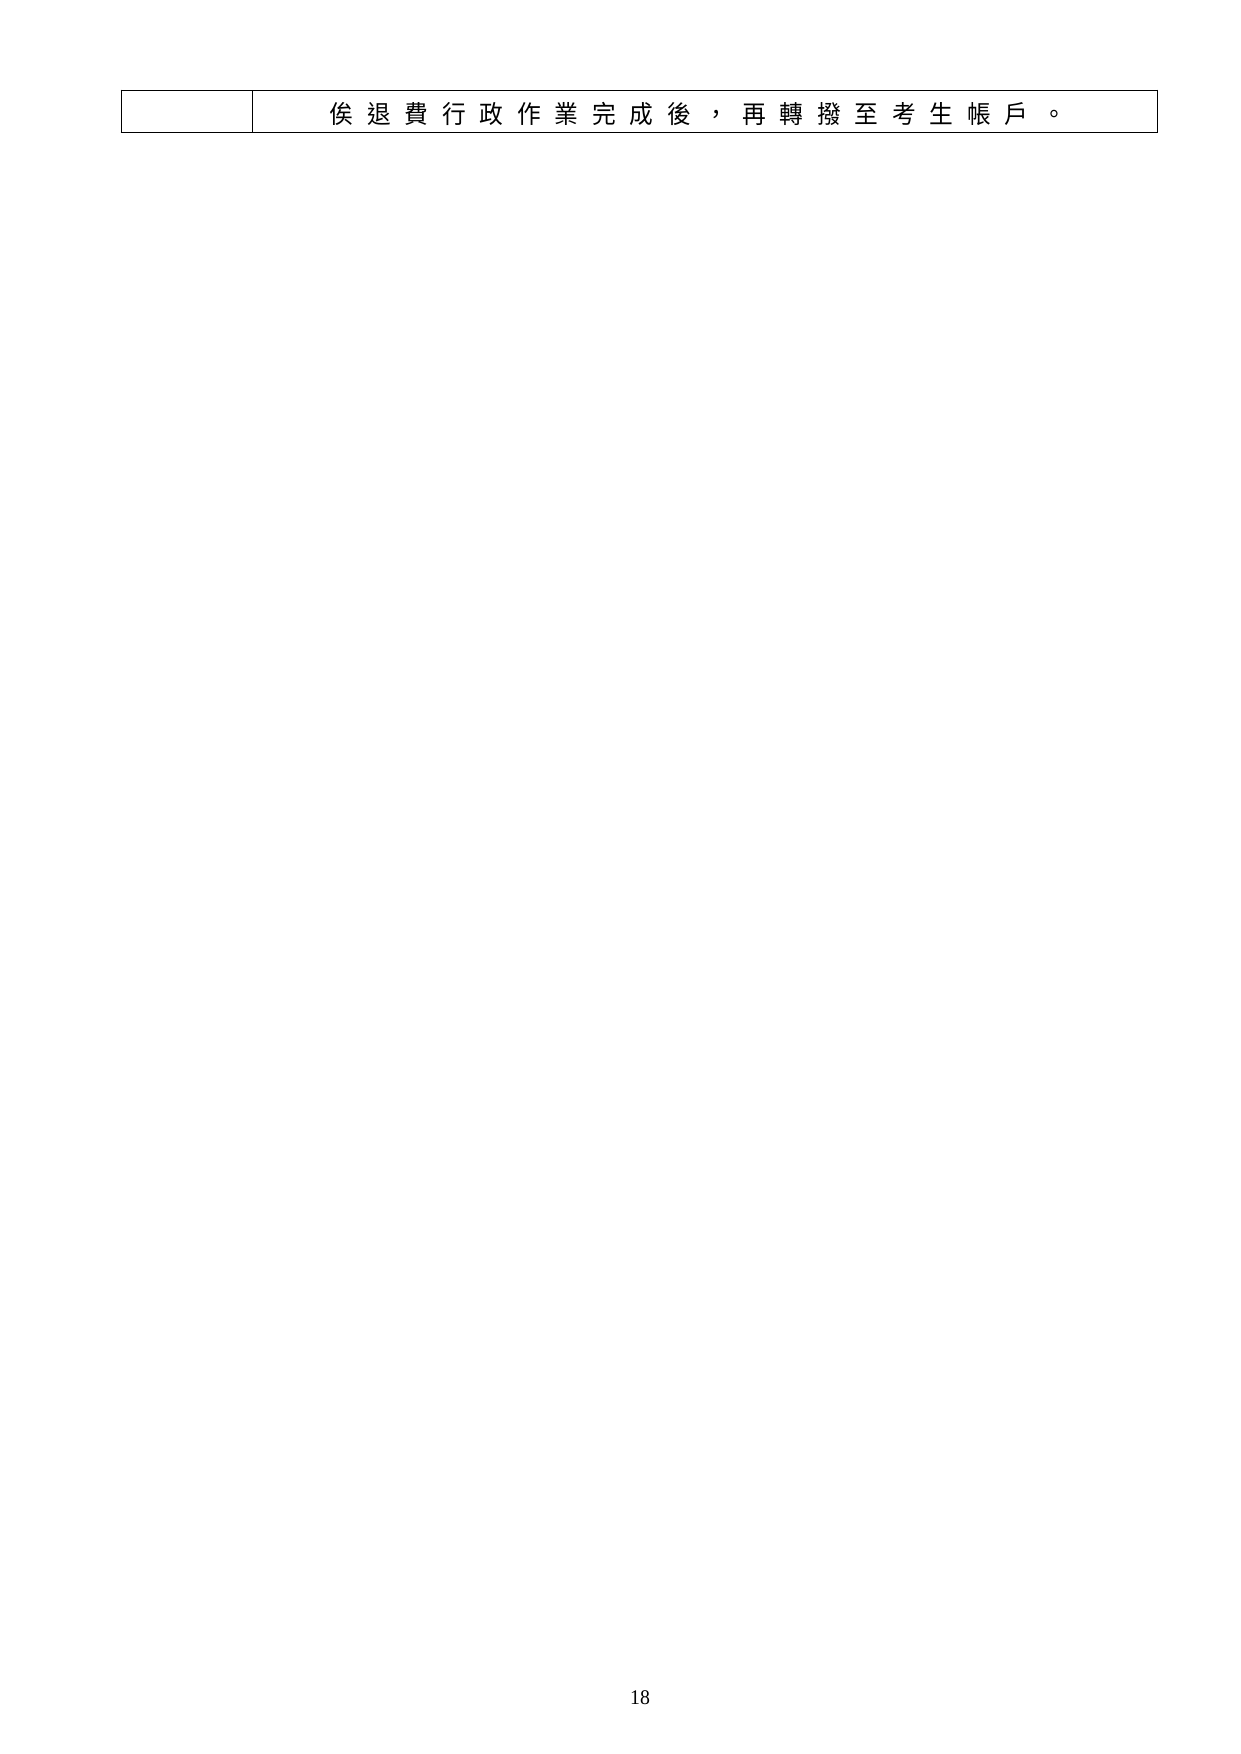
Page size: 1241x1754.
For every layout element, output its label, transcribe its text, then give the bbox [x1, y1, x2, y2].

table_cell 俟退費行政作業完成後，再轉撥至考生帳戶。 [253, 91, 1157, 132]
table_cell [122, 91, 252, 132]
